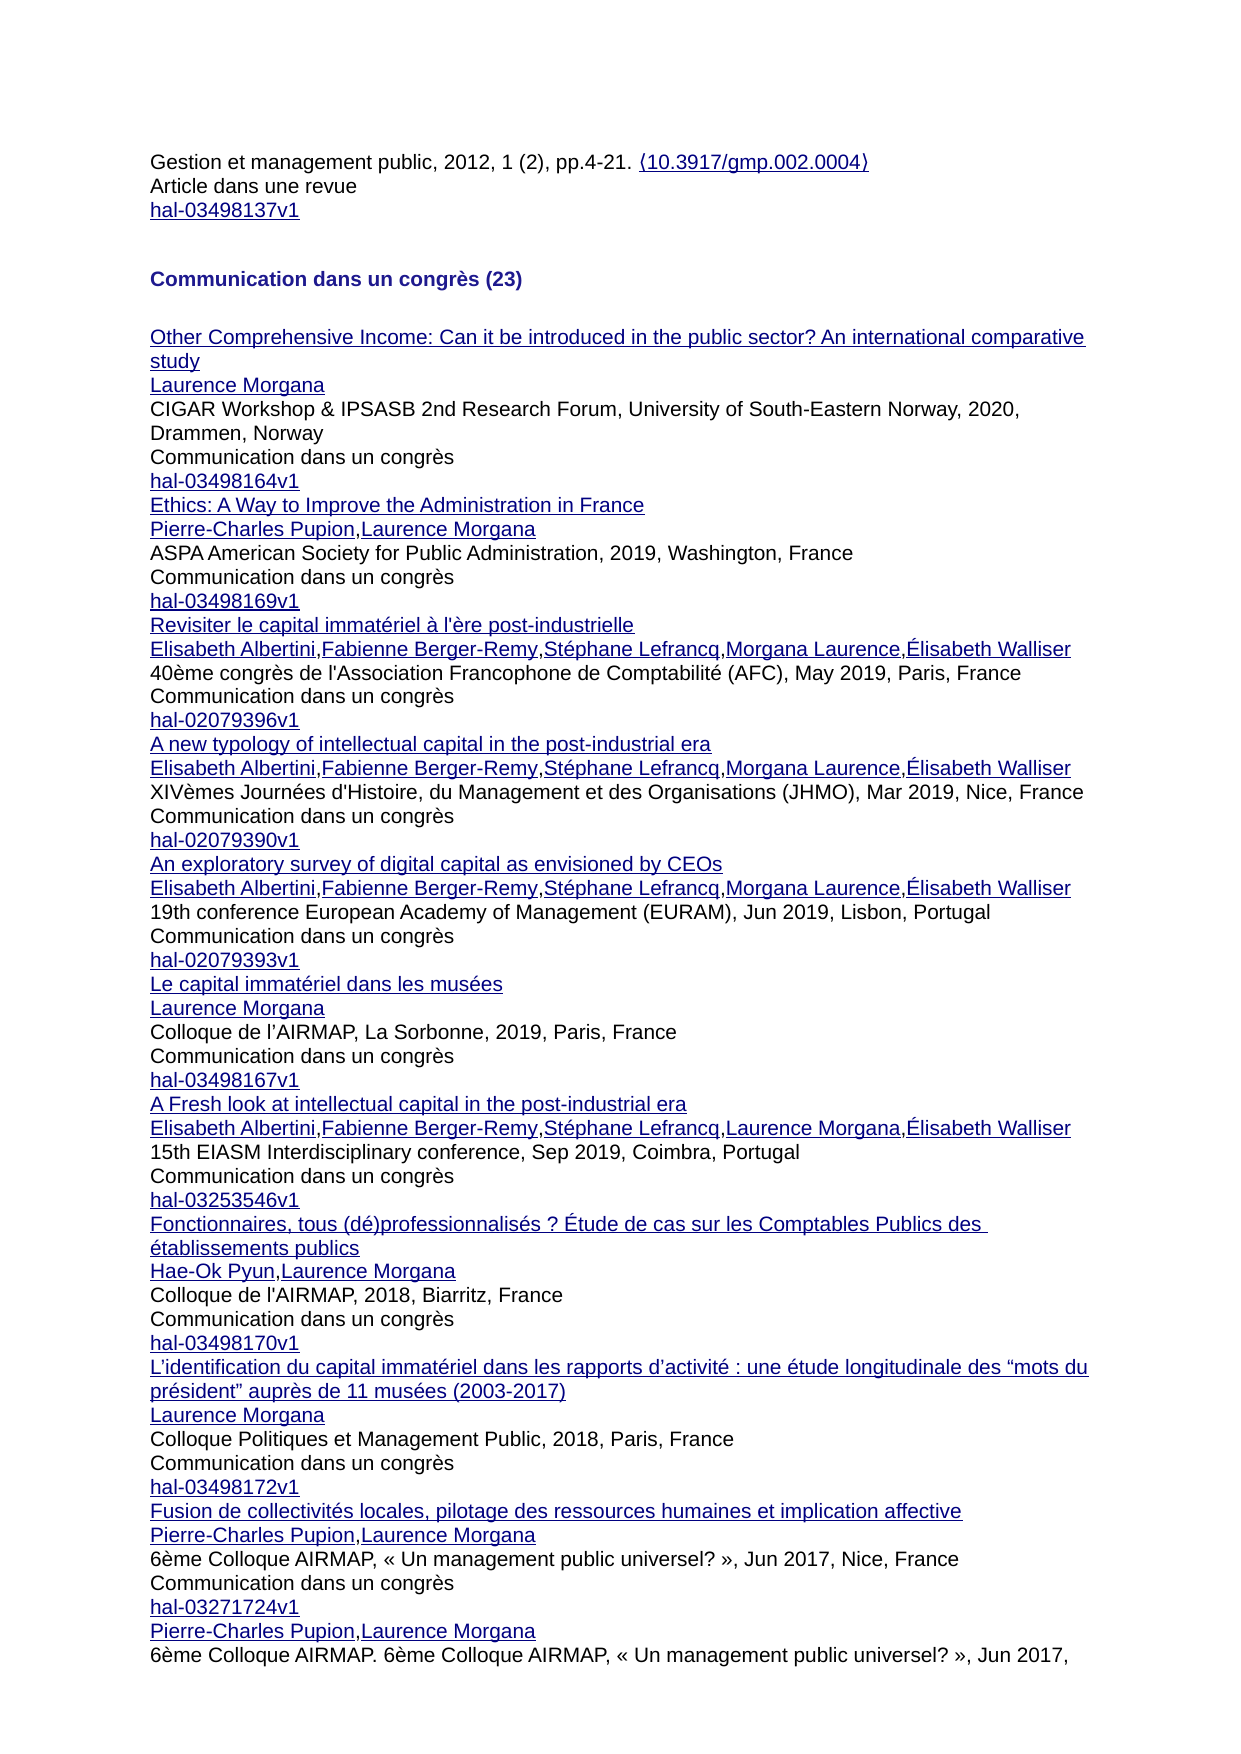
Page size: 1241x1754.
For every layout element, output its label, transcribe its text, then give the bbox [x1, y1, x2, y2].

table_cell Le capital immatériel dans les musées Laurence Morgana Colloque de l’AIRMAP, La Sorbonne, 2019, Paris, France Communication dans un congrès hal-03498167v1 [150, 972, 1090, 1092]
table_header Other Comprehensive Income: Can it be introduced in the public sector? An international comparative study Laurence Morgana CIGAR Workshop & IPSASB 2nd Research Forum, University of South-Eastern Norway, 2020, Drammen, Norway Communication dans un congrès hal-03498164v1 [150, 325, 1090, 493]
table_cell Fusion des collectivités locales, pilotage des ressources humaines et implication affective Pierre-Charles Pupion,Laurence Morgana 6ème Colloque AIRMAP. 6ème Colloque AIRMAP, « Un management public universel? », Jun 2017, Nice, France Communication dans un congrès hal-03372257v1 [150, 1619, 1090, 1667]
table_cell A Fresh look at intellectual capital in the post-industrial era Elisabeth Albertini,Fabienne Berger-Remy,Stéphane Lefrancq,Laurence Morgana,Élisabeth Walliser 15th EIASM Interdisciplinary conference, Sep 2019, Coimbra, Portugal Communication dans un congrès hal-03253546v1 [150, 1092, 1090, 1211]
table_cell A new typology of intellectual capital in the post-industrial era Elisabeth Albertini,Fabienne Berger-Remy,Stéphane Lefrancq,Morgana Laurence,Élisabeth Walliser XIVèmes Journées d'Histoire, du Management et des Organisations (JHMO), Mar 2019, Nice, France Communication dans un congrès hal-02079390v1 [150, 732, 1090, 852]
table_cell Revisiter le capital immatériel à l'ère post-industrielle Elisabeth Albertini,Fabienne Berger-Remy,Stéphane Lefrancq,Morgana Laurence,Élisabeth Walliser 40ème congrès de l'Association Francophone de Comptabilité (AFC), May 2019, Paris, France Communication dans un congrès hal-02079396v1 [150, 613, 1090, 732]
table_cell An exploratory survey of digital capital as envisioned by CEOs Elisabeth Albertini,Fabienne Berger-Remy,Stéphane Lefrancq,Morgana Laurence,Élisabeth Walliser 19th conference European Academy of Management (EURAM), Jun 2019, Lisbon, Portugal Communication dans un congrès hal-02079393v1 [150, 852, 1090, 972]
table_cell Ethics: A Way to Improve the Administration in France Pierre-Charles Pupion,Laurence Morgana ASPA American Society for Public Administration, 2019, Washington, France Communication dans un congrès hal-03498169v1 [150, 493, 1090, 612]
table_cell Gestion et management public, 2012, 1 (2), pp.4-21. ⟨10.3917/gmp.002.0004⟩ Article dans une revue hal-03498137v1 [150, 150, 1090, 222]
table_cell Fusion de collectivités locales, pilotage des ressources humaines et implication affective Pierre-Charles Pupion,Laurence Morgana 6ème Colloque AIRMAP, « Un management public universel? », Jun 2017, Nice, France Communication dans un congrès hal-03271724v1 [150, 1499, 1090, 1619]
table_cell L’identification du capital immatériel dans les rapports d’activité : une étude longitudinale des “mots du président” auprès de 11 musées (2003-2017) Laurence Morgana Colloque Politiques et Management Public, 2018, Paris, France Communication dans un congrès hal-03498172v1 [150, 1355, 1090, 1499]
subtitle Communication dans un congrès (23) [150, 267, 1090, 291]
table_cell Fonctionnaires, tous (dé)professionnalisés ? Étude de cas sur les Comptables Publics des établissements publics Hae-Ok Pyun,Laurence Morgana Colloque de l'AIRMAP, 2018, Biarritz, France Communication dans un congrès hal-03498170v1 [150, 1211, 1090, 1355]
